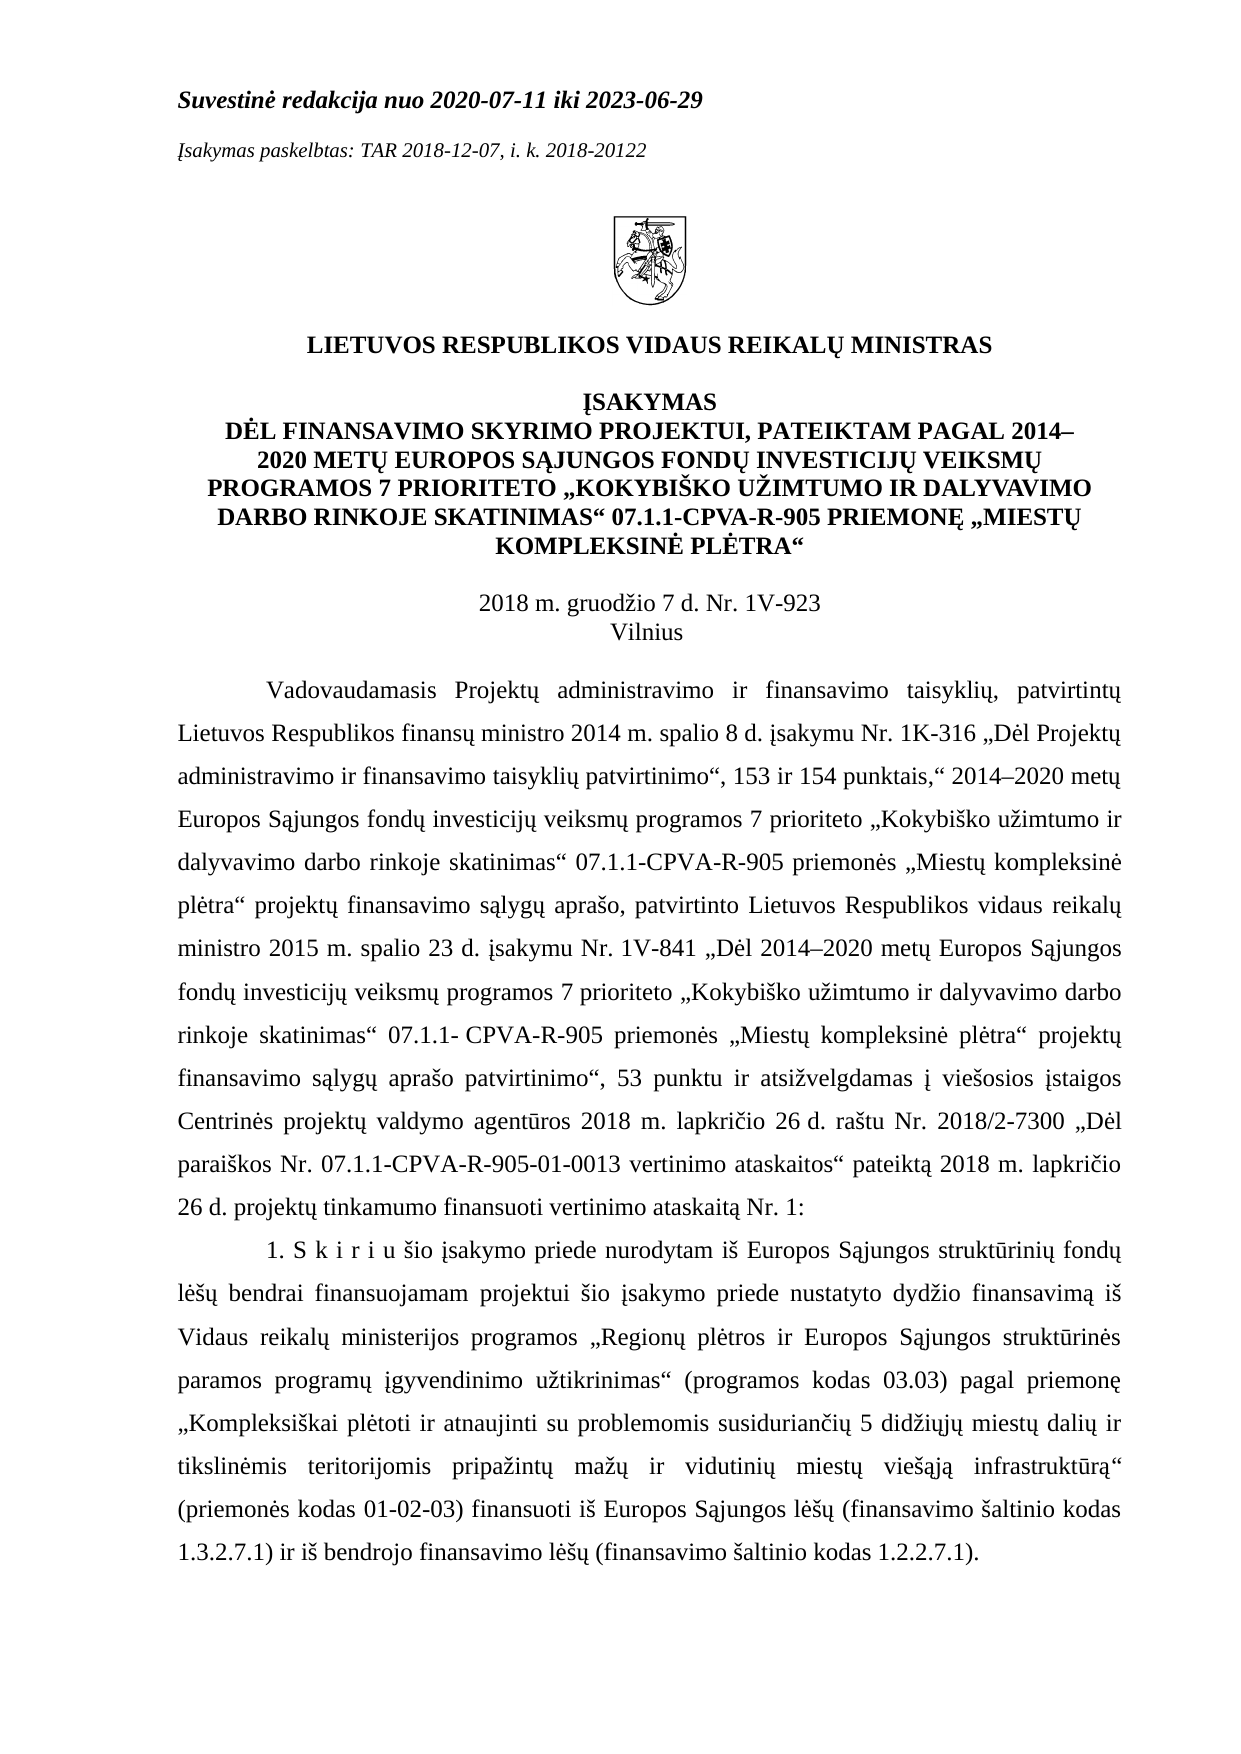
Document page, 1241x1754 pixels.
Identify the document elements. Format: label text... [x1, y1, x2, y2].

text Suvestinė redakcija nuo 2020-07-11 iki 2023-06-29 [177, 85, 1122, 114]
text DĖL FINANSAVIMO SKYRIMO PROJEKTUI, PATEIKTAM PAGAL 2014–2020 METŲ EUROPOS SĄJUNGOS FONDŲ INVESTICIJŲ VEIKSMŲ PROGRAMOS 7 PRIORITETO „KOKYBIŠKO UŽIMTUMO IR DALYVAVIMO DARBO RINKOJE SKATINIMAS“ 07.1.1-CPVA-R-905 PRIEMONĘ „MIESTŲ KOMPLEKSINĖ PLĖTRA“ [177, 416, 1122, 560]
text LIETUVOS RESPUBLIKOS VIDAUS REIKALŲ MINISTRAS [177, 330, 1122, 358]
text Įsakymas paskelbtas: TAR 2018-12-07, i. k. 2018-20122 [177, 138, 1122, 162]
text ĮSAKYMAS [177, 387, 1122, 416]
text 2018 m. gruodžio 7 d. Nr. 1V-923 [177, 588, 1122, 617]
text 1. S k i r i u šio įsakymo priede nurodytam iš Europos Sąjungos struktūrinių fondų lėšų bendrai finansuojamam projektui šio įsakymo priede nustatyto dydžio finansavimą iš Vidaus reikalų ministerijos programos „Regionų plėtros ir Europos Sąjungos struktūrinės paramos programų įgyvendinimo užtikrinimas“ (programos kodas 03.03) pagal priemonę „Kompleksiškai plėtoti ir atnaujinti su problemomis susiduriančių 5 didžiųjų miestų dalių ir tikslinėmis teritorijomis pripažintų mažų ir vidutinių miestų viešąją infrastruktūrą“ (priemonės kodas 01-02-03) finansuoti iš Europos Sąjungos lėšų (finansavimo šaltinio kodas 1.3.2.7.1) ir iš bendrojo finansavimo lėšų (finansavimo šaltinio kodas 1.2.2.7.1). [177, 1235, 1122, 1566]
text Vilnius [177, 617, 1122, 646]
text Vadovaudamasis Projektų administravimo ir finansavimo taisyklių, patvirtintų Lietuvos Respublikos finansų ministro 2014 m. spalio 8 d. įsakymu Nr. 1K-316 „Dėl Projektų administravimo ir finansavimo taisyklių patvirtinimo“, 153 ir 154 punktais,“ 2014–2020 metų Europos Sąjungos fondų investicijų veiksmų programos 7 prioriteto „Kokybiško užimtumo ir dalyvavimo darbo rinkoje skatinimas“ 07.1.1-CPVA-R-905 priemonės „Miestų kompleksinė plėtra“ projektų finansavimo sąlygų aprašo, patvirtinto Lietuvos Respublikos vidaus reikalų ministro 2015 m. spalio 23 d. įsakymu Nr. 1V-841 „Dėl 2014–2020 metų Europos Sąjungos fondų investicijų veiksmų programos 7 prioriteto „Kokybiško užimtumo ir dalyvavimo darbo rinkoje skatinimas“ 07.1.1- CPVA-R-905 priemonės „Miestų kompleksinė plėtra“ projektų finansavimo sąlygų aprašo patvirtinimo“, 53 punktu ir atsižvelgdamas į viešosios įstaigos Centrinės projektų valdymo agentūros 2018 m. lapkričio 26 d. raštu Nr. 2018/2-7300 „Dėl paraiškos Nr. 07.1.1-CPVA-R-905-01-0013 vertinimo ataskaitos“ pateiktą 2018 m. lapkričio 26 d. projektų tinkamumo finansuoti vertinimo ataskaitą Nr. 1: [177, 675, 1122, 1221]
